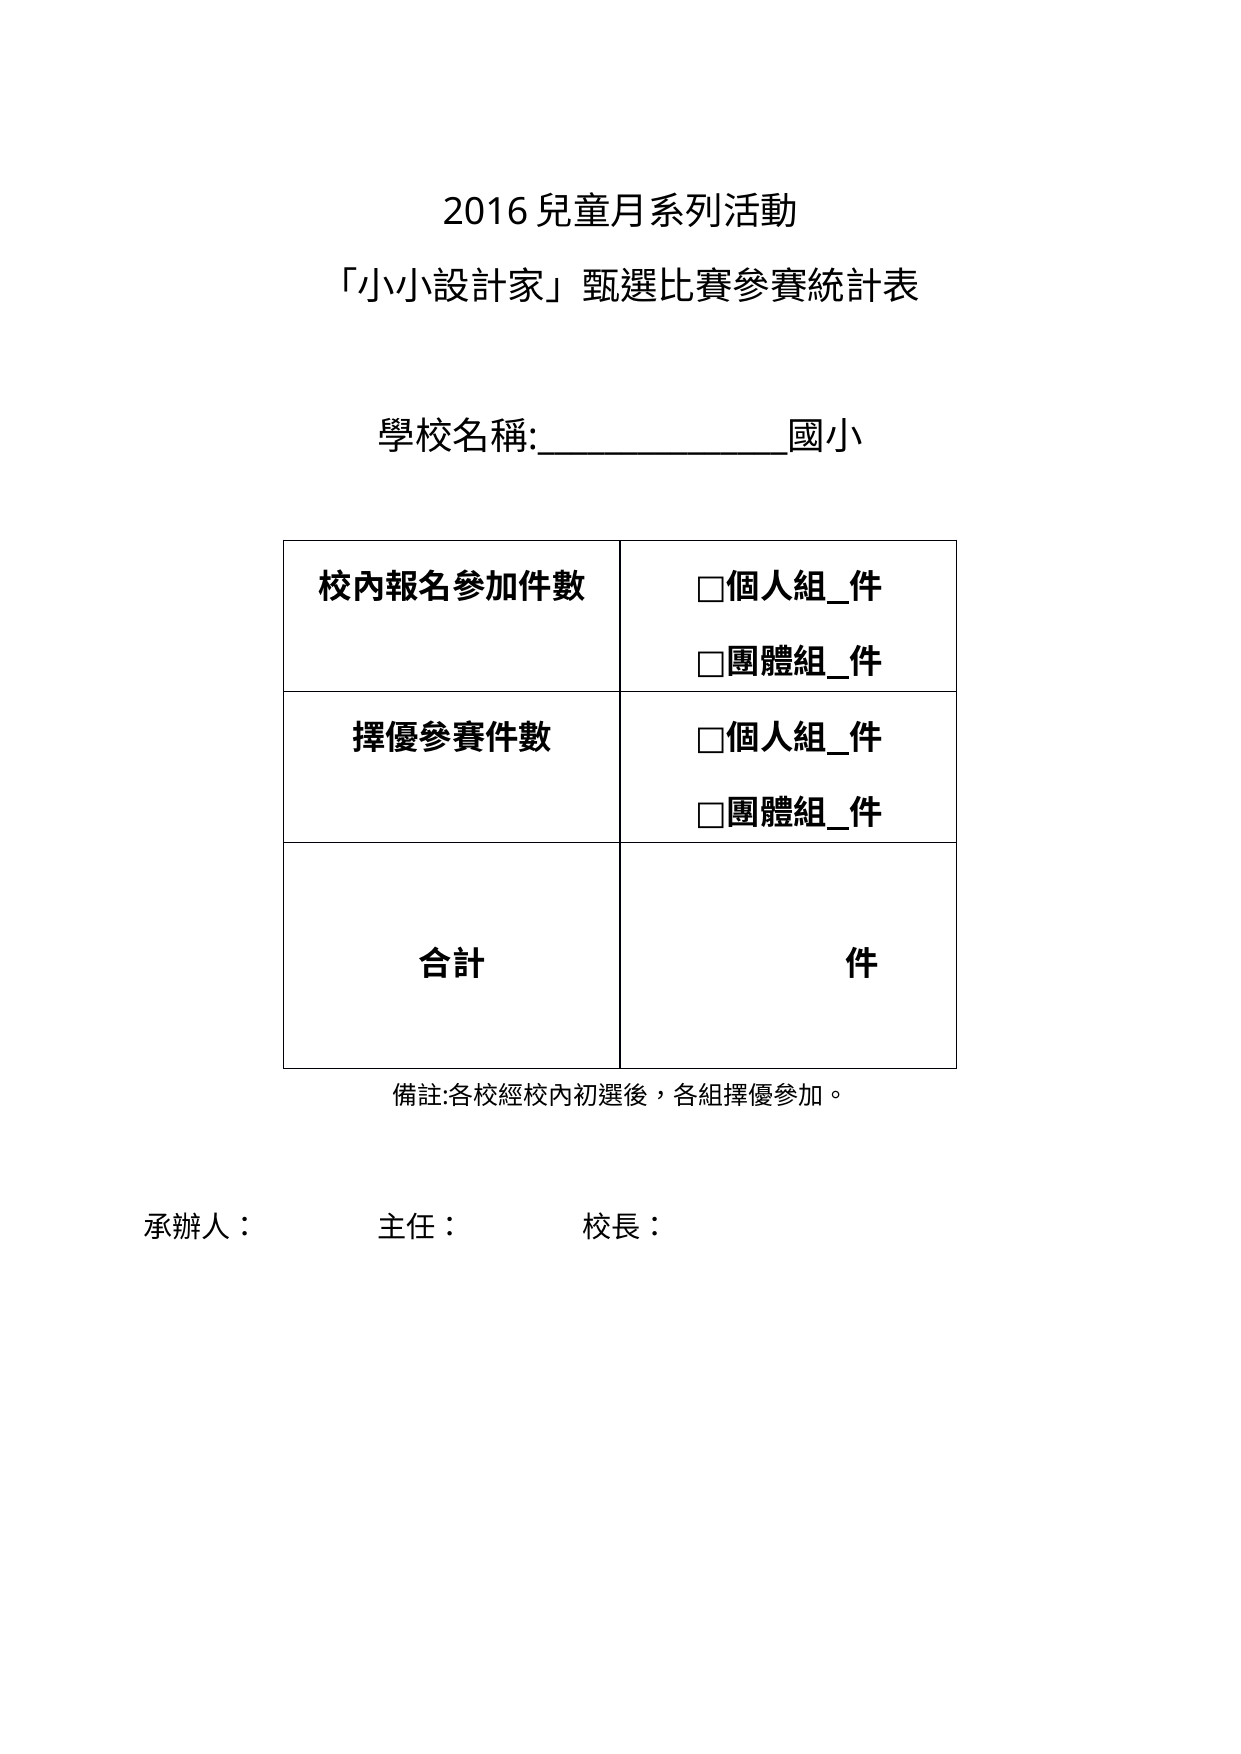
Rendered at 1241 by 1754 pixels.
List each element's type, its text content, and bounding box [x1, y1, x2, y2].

table_header 校內報名參加件數 [284, 541, 619, 691]
text 2016兒童月系列活動 [112, 164, 1128, 239]
text 「小小設計家」甄選比賽參賽統計表 [112, 239, 1128, 314]
table_header □個人組 件 □團體組 件 [621, 541, 956, 691]
table_cell 合計 [284, 843, 619, 1068]
table_cell 擇優參賽件數 [284, 692, 619, 842]
text 備註:各校經校內初選後，各組擇優參加。 [112, 1069, 1128, 1106]
text 承辦人： 主任： 校長： [112, 1181, 1128, 1256]
text 學校名稱:_______________國小 [112, 389, 1128, 464]
table_cell 件 [621, 843, 956, 1068]
table_cell □個人組 件 □團體組 件 [621, 692, 956, 842]
